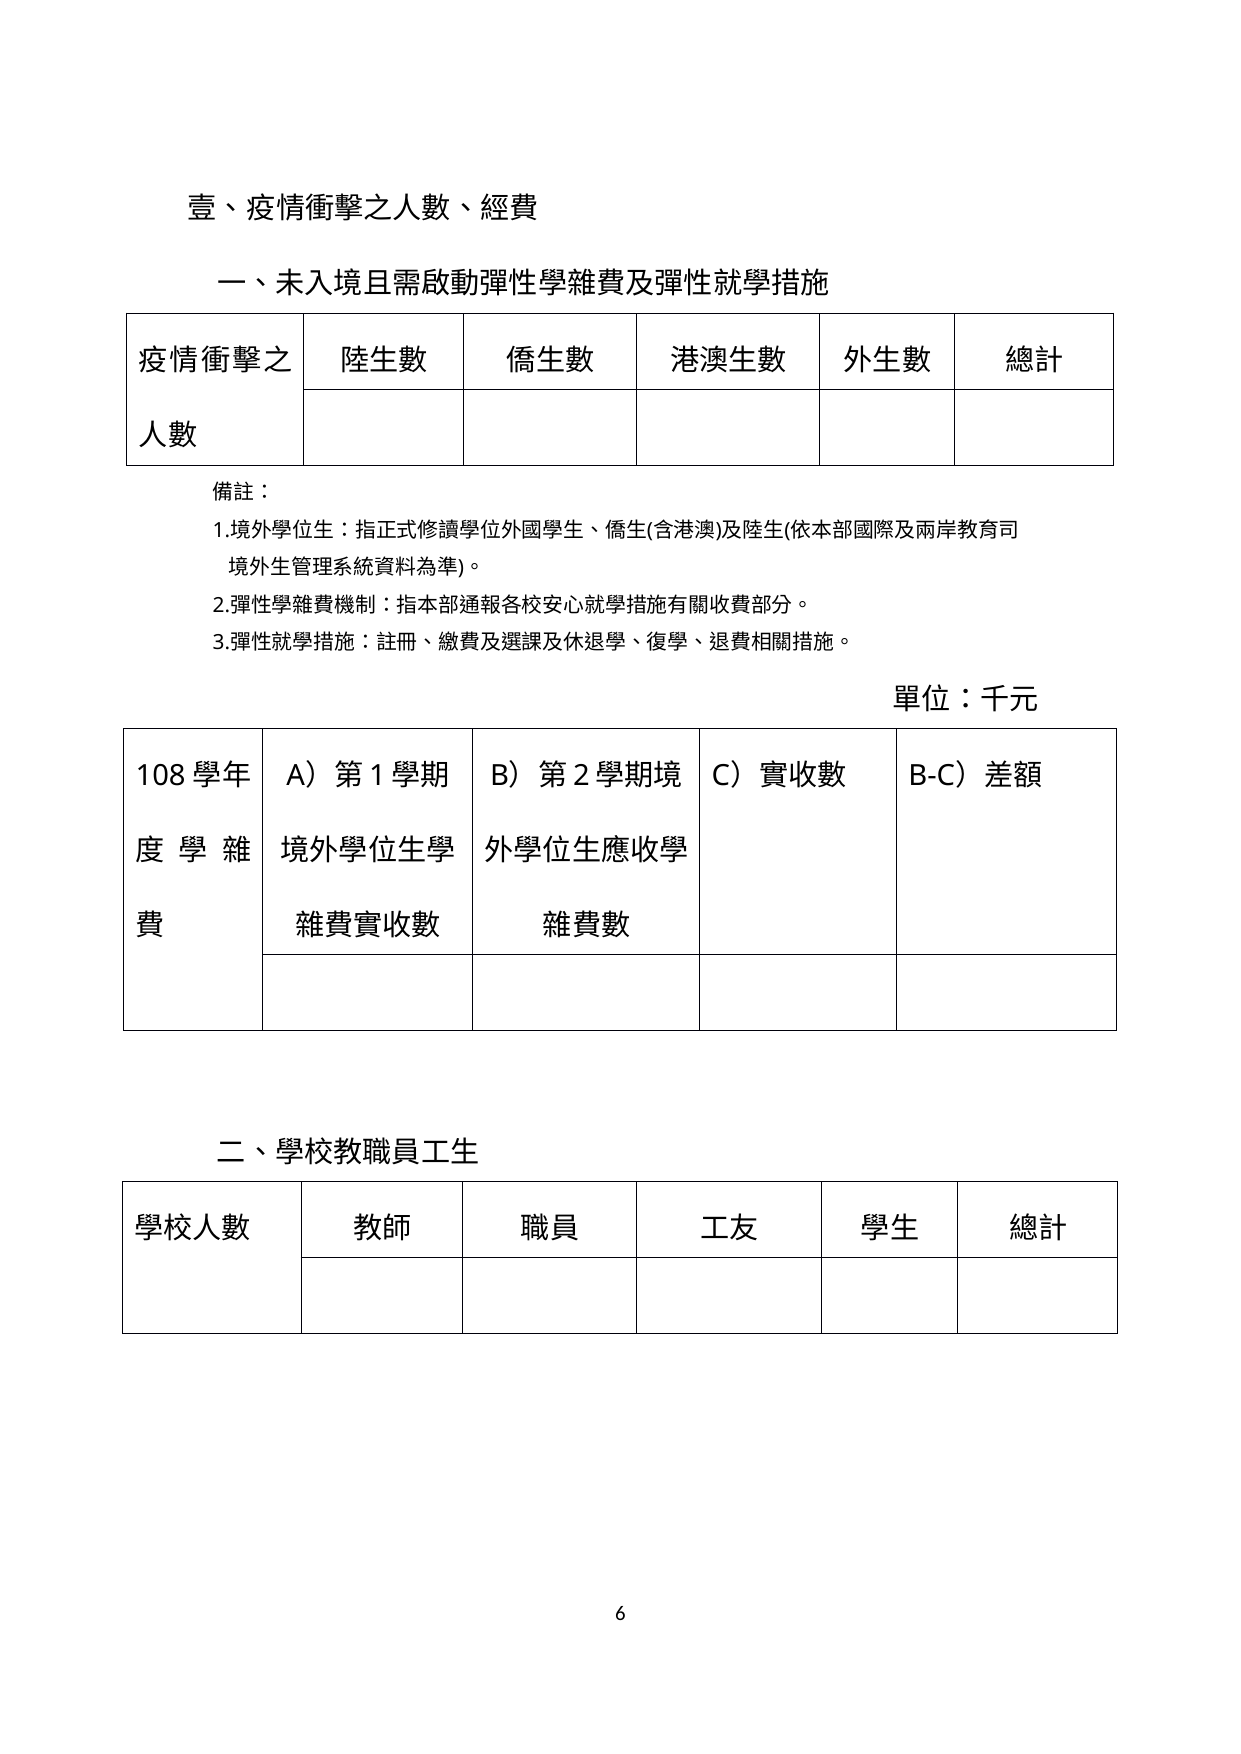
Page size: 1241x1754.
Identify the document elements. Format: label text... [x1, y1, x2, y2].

table_cell [700, 955, 896, 1030]
table_cell [637, 1258, 821, 1333]
table_cell [897, 955, 1116, 1030]
table_header 疫情衝擊之人數 [127, 314, 303, 464]
table_cell [958, 1258, 1117, 1333]
table_cell [463, 1258, 636, 1333]
table_header 總計 [958, 1182, 1117, 1257]
table_cell [263, 955, 472, 1030]
table_header 外生數 [820, 314, 954, 388]
table_cell [464, 390, 636, 464]
table_header 總計 [955, 314, 1113, 388]
table_header 職員 [463, 1182, 636, 1257]
table_cell [820, 390, 954, 464]
text 3.彈性就學措施：註冊、繳費及選課及休退學、復學、退費相關措施。 [212, 616, 1038, 653]
table_header 教師 [302, 1182, 462, 1257]
table_cell [637, 390, 819, 464]
table_header 陸生數 [304, 314, 463, 388]
table_cell [822, 1258, 957, 1333]
text 單位：千元 [187, 653, 1038, 728]
table_header 港澳生數 [637, 314, 819, 388]
table_cell [473, 955, 699, 1030]
text 1.境外學位生：指正式修讀學位外國學生、僑生(含港澳)及陸生(依本部國際及兩岸教育司境外生管理系統資料為準)。 [212, 503, 1038, 578]
table_header 學生 [822, 1182, 957, 1257]
text 二、學校教職員工生 [187, 1106, 1053, 1181]
table_header 學校人數 [123, 1182, 301, 1333]
table_header B-C）差額 [897, 729, 1116, 954]
table_cell [955, 390, 1113, 464]
table_header B）第2學期境外學位生應收學雜費數 [473, 729, 699, 954]
table_header 108學年度學雜費 [124, 729, 262, 1030]
table_header A）第1學期境外學位生學雜費實收數 [263, 729, 472, 954]
text 一、未入境且需啟動彈性學雜費及彈性就學措施 [217, 237, 1053, 312]
text 2.彈性學雜費機制：指本部通報各校安心就學措施有關收費部分。 [212, 578, 1038, 616]
text 備註： [212, 466, 1038, 503]
table_header C）實收數 [700, 729, 896, 954]
table_cell [302, 1258, 462, 1333]
list 疫情衝擊之人數、經費 [187, 162, 1053, 237]
table_cell [304, 390, 463, 464]
table_header 工友 [637, 1182, 821, 1257]
table_header 僑生數 [464, 314, 636, 388]
